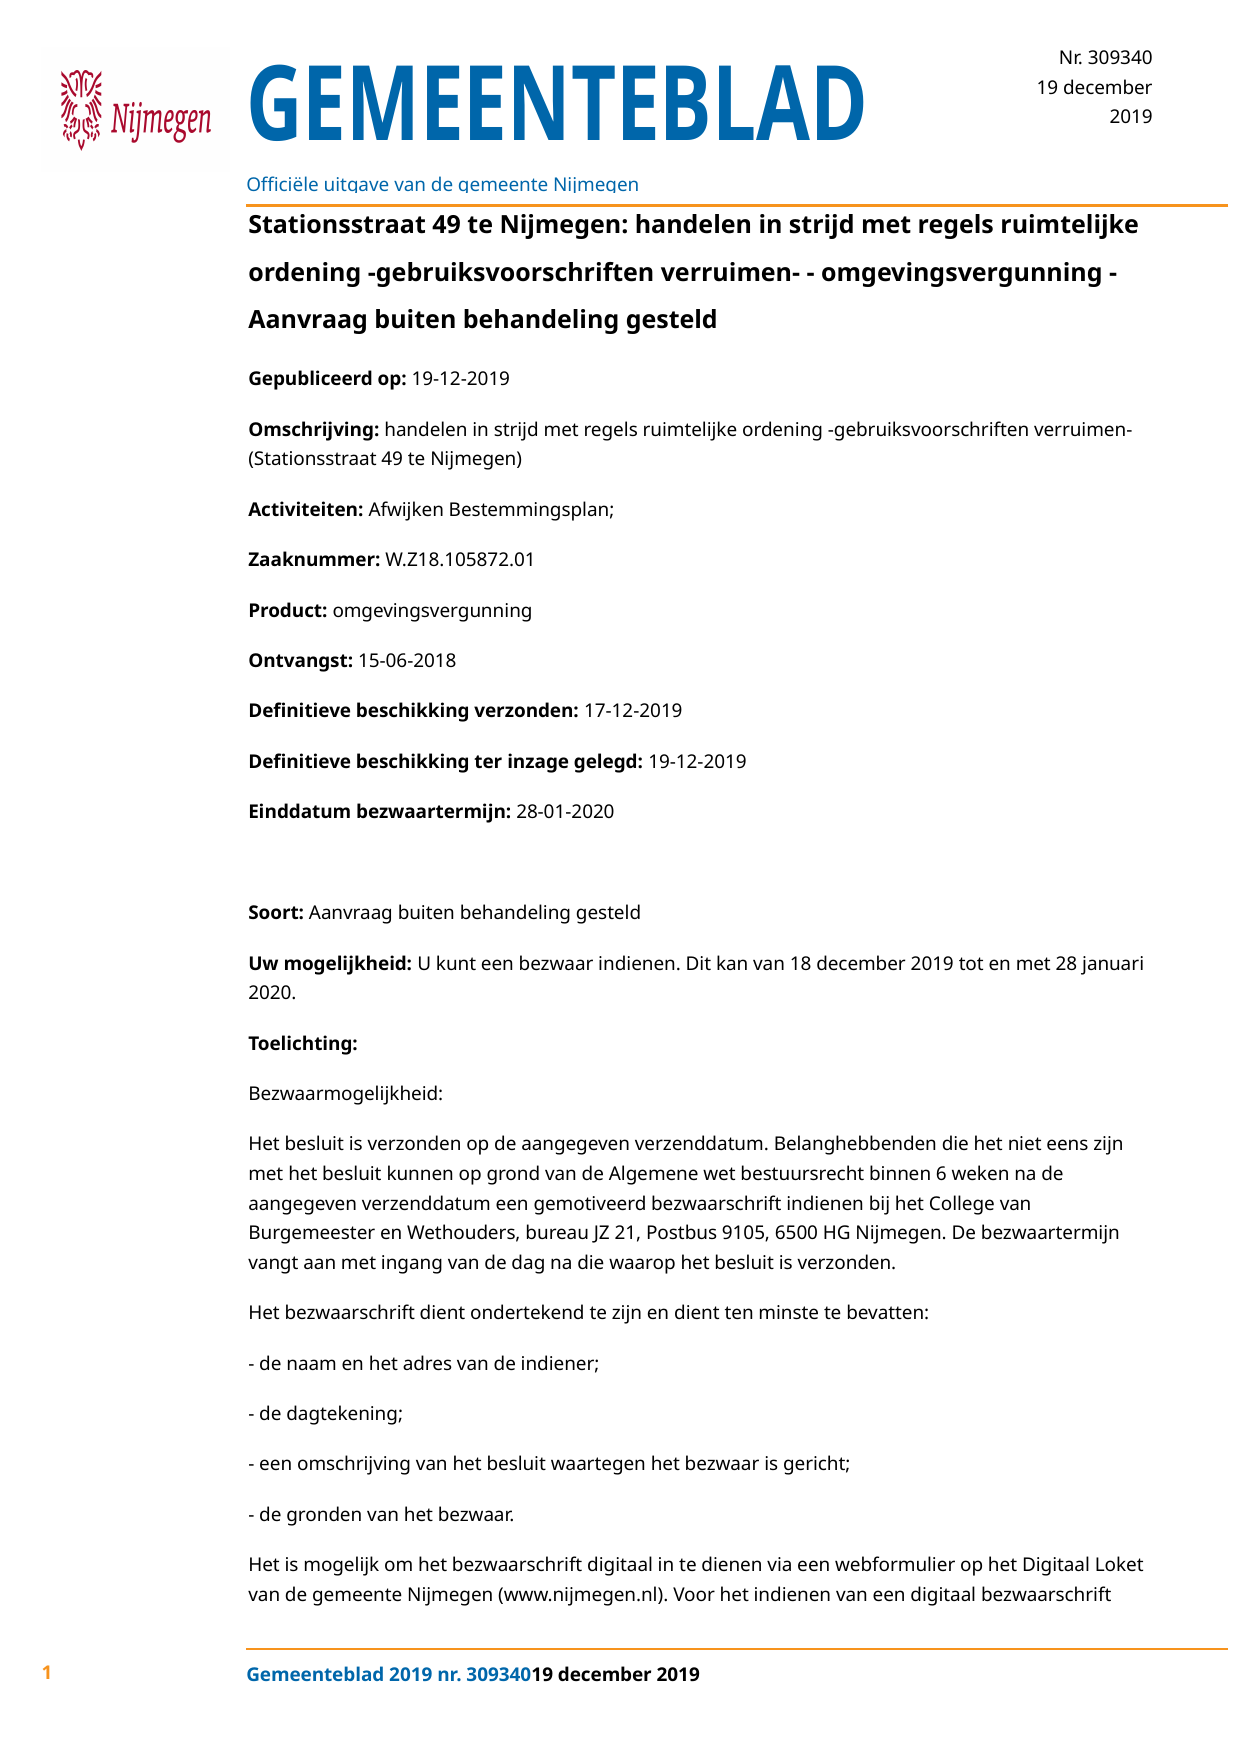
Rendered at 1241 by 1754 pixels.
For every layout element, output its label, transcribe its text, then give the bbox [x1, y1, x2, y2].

text Omschrijving: handelen in strijd met regels ruimtelijke ordening -gebruiksvoorschriften verruimen- (Stationsstraat 49 te Nijmegen) [248, 416, 1152, 471]
text - de dagtekening; [248, 1400, 1152, 1426]
text Definitieve beschikking ter inzage gelegd: 19-12-2019 [248, 748, 1152, 774]
text - een omschrijving van het besluit waartegen het bezwaar is gericht; [248, 1451, 1152, 1476]
text Zaaknummer: W.Z18.105872.01 [248, 546, 1152, 572]
picture [41, 47, 231, 172]
text - de gronden van het bezwaar. [248, 1501, 1152, 1527]
text Toelichting: [248, 1030, 1152, 1055]
text Stationsstraat 49 te Nijmegen: handelen in strijd met regels ruimtelijke ordening -gebruiksvoorschriften verruimen- - omgevingsvergunning - Aanvraag buiten behandeling gesteld [248, 207, 1152, 336]
text - de naam en het adres van de indiener; [248, 1350, 1152, 1375]
text Product: omgevingsvergunning [248, 597, 1152, 622]
text Bezwaarmogelijkheid: [248, 1080, 1152, 1106]
text Ontvangst: 15-06-2018 [248, 647, 1152, 673]
text Soort: Aanvraag buiten behandeling gesteld [248, 899, 1152, 925]
text Het besluit is verzonden op de aangegeven verzenddatum. Belanghebbenden die het niet eens zijn met het besluit kunnen op grond van de Algemene wet bestuursrecht binnen 6 weken na de aangegeven verzenddatum een gemotiveerd bezwaarschrift indienen bij het College van Burgemeester en Wethouders, bureau JZ 21, Postbus 9105, 6500 HG Nijmegen. De bezwaartermijn vangt aan met ingang van de dag na die waarop het besluit is verzonden. [248, 1131, 1152, 1274]
text Gepubliceerd op: 19-12-2019 [248, 366, 1152, 391]
text Activiteiten: Afwijken Bestemmingsplan; [248, 496, 1152, 522]
text Het is mogelijk om het bezwaarschrift digitaal in te dienen via een webformulier op het Digitaal Loket van de gemeente Nijmegen (www.nijmegen.nl). Voor het indienen van een digitaal bezwaarschrift [248, 1551, 1152, 1607]
text Het bezwaarschrift dient ondertekend te zijn en dient ten minste te bevatten: [248, 1299, 1152, 1325]
text Einddatum bezwaartermijn: 28-01-2020 [248, 798, 1152, 824]
text Definitieve beschikking verzonden: 17-12-2019 [248, 698, 1152, 723]
text Uw mogelijkheid: U kunt een bezwaar indienen. Dit kan van 18 december 2019 tot en met 28 januari 2020. [248, 950, 1152, 1005]
